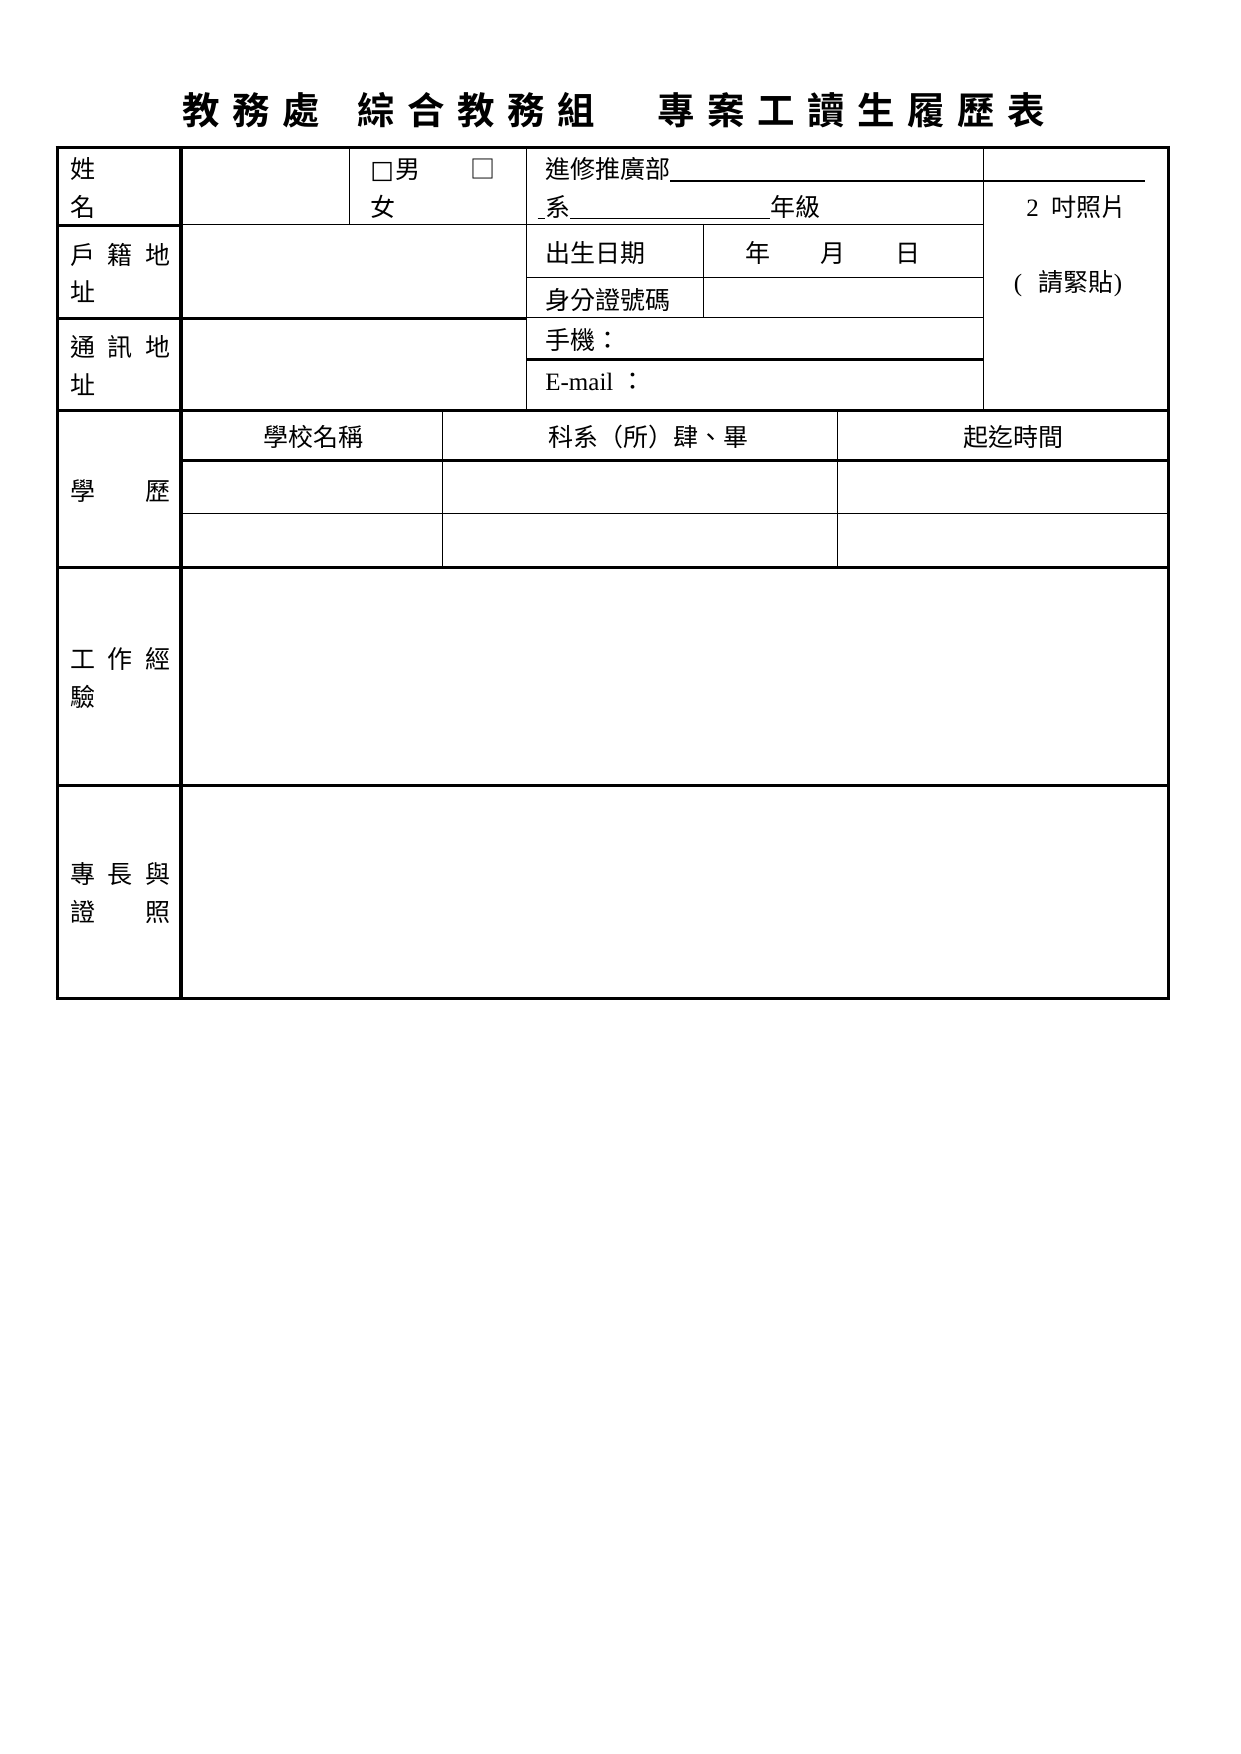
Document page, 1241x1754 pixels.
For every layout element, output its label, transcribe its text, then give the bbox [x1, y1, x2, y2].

table_header □男 □女 [350, 149, 526, 224]
text 教務處 綜合教務組 專案工讀生履歷表 [70, 71, 1170, 146]
table_cell 科系（所）肆、畢 [443, 412, 837, 458]
table_cell [838, 462, 1167, 513]
table_header 進修推廣部 系 年級 [527, 149, 983, 224]
table_cell 通訊地址 [59, 320, 179, 409]
table_header 2吋照片 (請緊貼) [984, 149, 1167, 409]
table_cell 學歷 [59, 412, 179, 566]
table_cell [183, 569, 1167, 783]
table_cell [183, 787, 1167, 997]
table_header [183, 149, 349, 224]
table_cell [183, 514, 442, 566]
table_cell [704, 278, 983, 317]
table_cell 年 月 日 [704, 225, 983, 276]
table_cell [443, 462, 837, 513]
table_cell [183, 320, 526, 409]
table_cell [183, 462, 442, 513]
table_cell 起迄時間 [838, 412, 1167, 458]
table_cell 手機： [527, 318, 983, 358]
table_cell 工作經驗 [59, 569, 179, 783]
table_cell [443, 514, 837, 566]
table_cell [183, 225, 526, 317]
table_cell 身分證號碼 [527, 278, 703, 317]
table_cell 戶籍地址 [59, 227, 179, 317]
table_header 姓 名 [59, 149, 179, 224]
table_cell 出生日期 [527, 225, 703, 276]
table_cell [838, 514, 1167, 566]
table_cell 專長與 證照 [59, 787, 179, 997]
table_cell 學校名稱 [183, 412, 442, 458]
table_cell E-mail： [527, 361, 983, 409]
